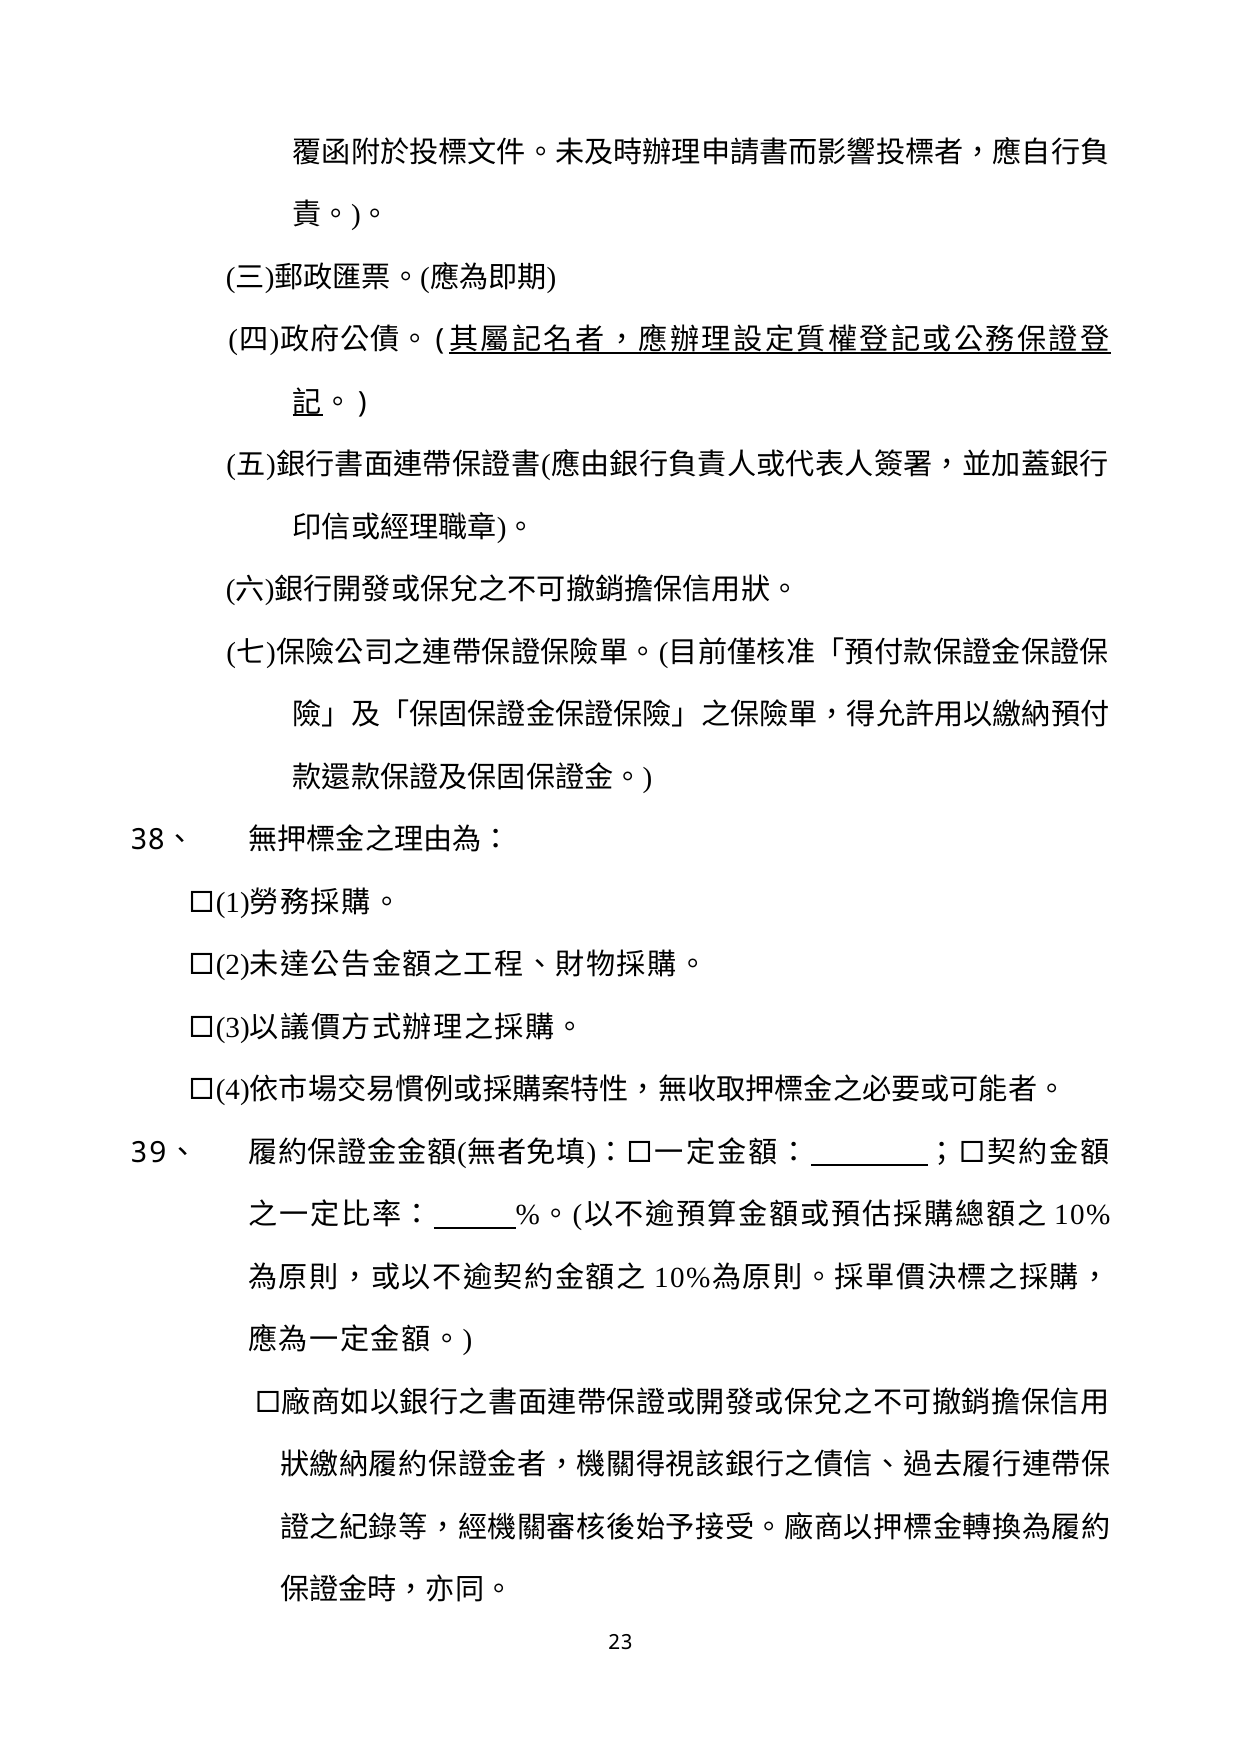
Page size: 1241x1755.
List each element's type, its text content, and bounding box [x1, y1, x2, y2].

text (3)以議價方式辦理之採購。 [130, 983, 1110, 1045]
text (六)銀行開發或保兌之不可撤銷擔保信用狀。 [204, 545, 1110, 608]
text (五)銀行書面連帶保證書(應由銀行負責人或代表人簽署，並加蓋銀行印信或經理職章)。 [204, 420, 1110, 545]
list 履約保證金金額(無者免填)：一定金額： ；契約金額之一定比率： %。(以不逾預算金額或預估採購總額之10%為原則，或以不逾契約金額之10%為原則。採單價決標之採購，應為一定金額。) [130, 1108, 1110, 1358]
list 無押標金之理由為： [130, 795, 1110, 858]
text (1)勞務採購。 [130, 858, 1110, 920]
text (七)保險公司之連帶保證保險單。(目前僅核准「預付款保證金保證保險」及「保固保證金保證保險」之保險單，得允許用以繳納預付款還款保證及保固保證金。) [204, 608, 1110, 795]
text 廠商如以銀行之書面連帶保證或開發或保兌之不可撤銷擔保信用狀繳納履約保證金者，機關得視該銀行之債信、過去履行連帶保證之紀錄等，經機關審核後始予接受。廠商以押標金轉換為履約保證金時，亦同。 [255, 1358, 1110, 1608]
text (三)郵政匯票。(應為即期) [204, 233, 1110, 295]
text (四)政府公債。(其屬記名者，應辦理設定質權登記或公務保證登記。) [204, 295, 1110, 420]
text 覆函附於投標文件。未及時辦理申請書而影響投標者，應自行負責。)。 [204, 108, 1110, 233]
text (4)依市場交易慣例或採購案特性，無收取押標金之必要或可能者。 [130, 1045, 1110, 1108]
text (2)未達公告金額之工程、財物採購。 [130, 920, 1110, 983]
